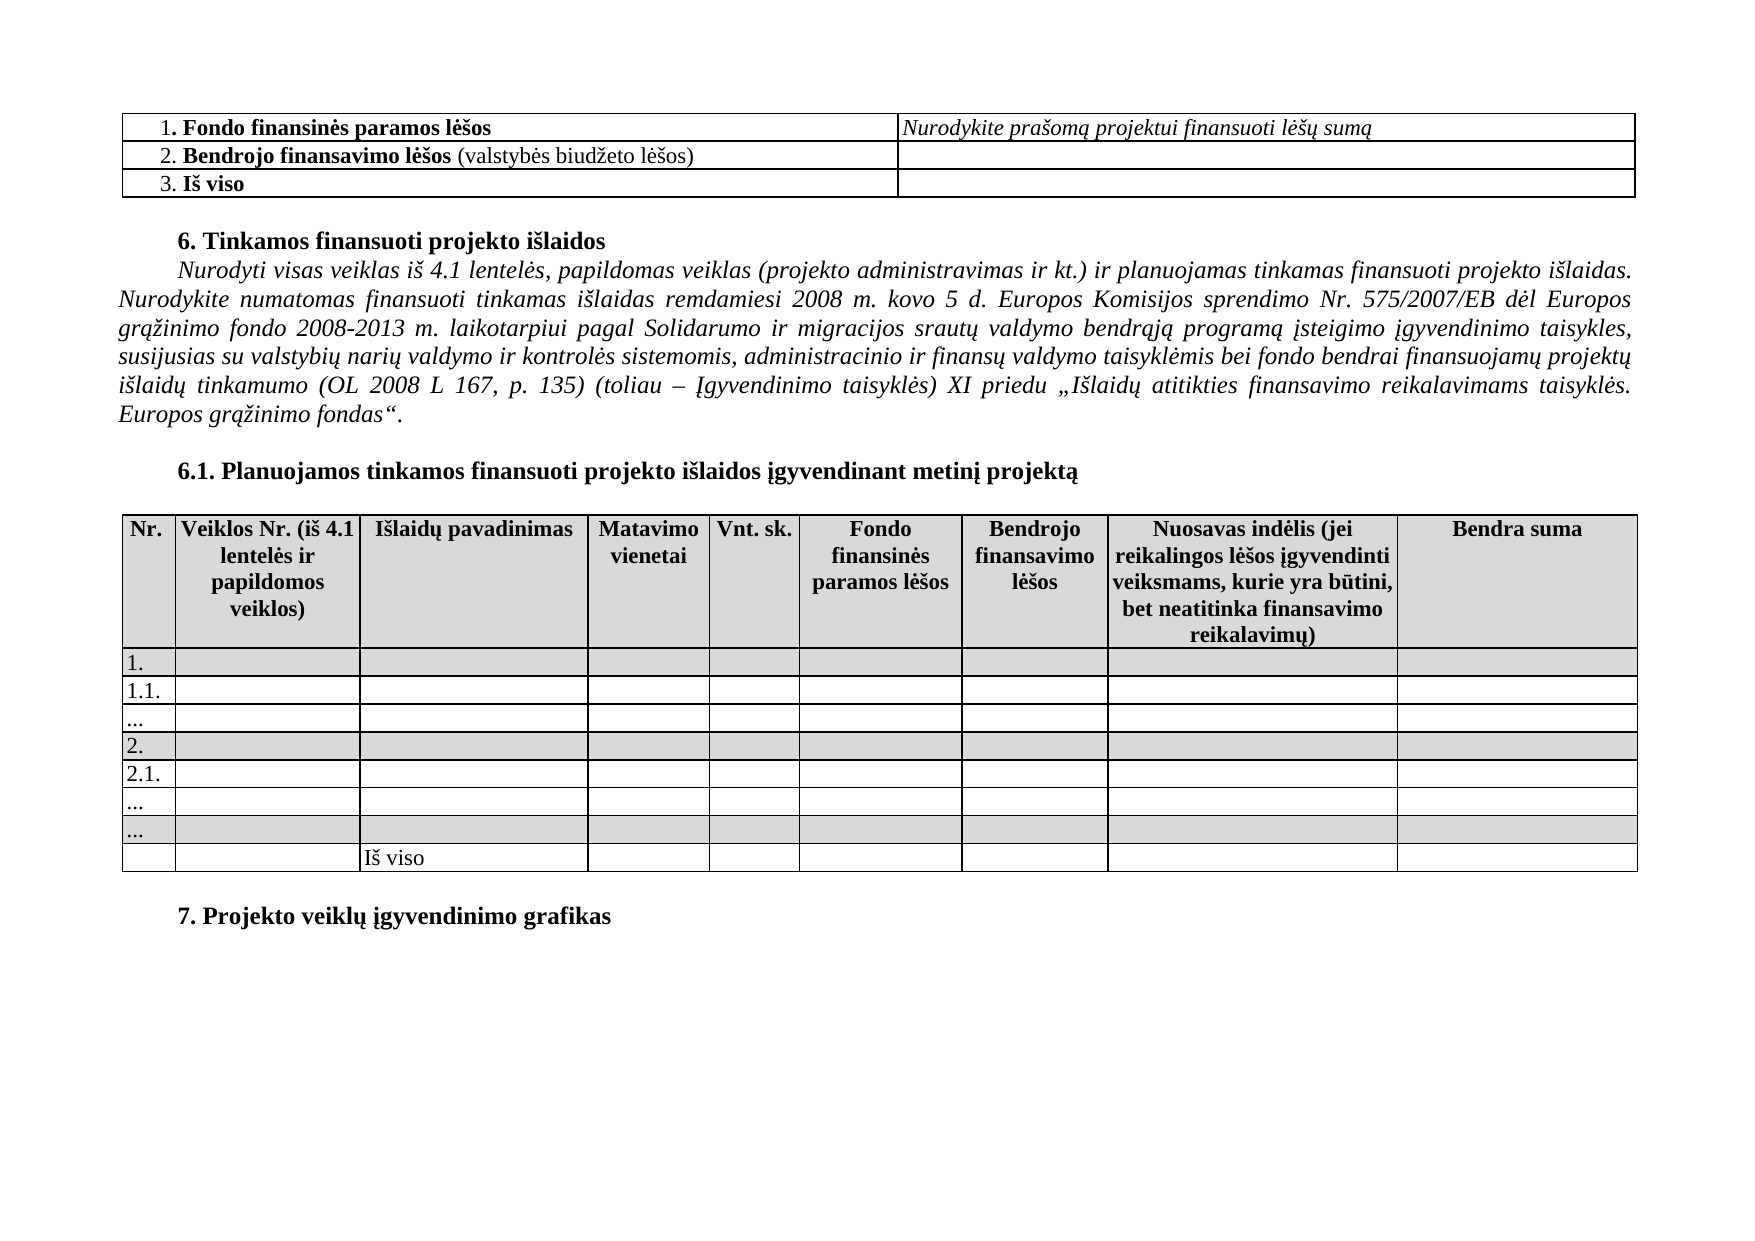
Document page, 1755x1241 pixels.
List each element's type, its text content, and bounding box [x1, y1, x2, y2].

table_cell [589, 733, 709, 759]
table_cell [963, 705, 1107, 731]
table_cell 2. [123, 733, 175, 759]
table_cell [800, 788, 961, 815]
table_cell 2.1. [123, 761, 175, 787]
text Nurodyti visas veiklas iš 4.1 lentelės, papildomas veiklas (projekto administravimas ir kt.) ir planuojamas tinkamas finansuoti projekto išlaidas. Nurodykite numatomas finansuoti tinkamas išlaidas remdamiesi 2008 m. kovo 5 d. Europos Komisijos sprendimo Nr. 575/2007/EB dėl Europos grąžinimo fondo 2008-2013 m. laikotarpiui pagal Solidarumo ir migracijos srautų valdymo bendrąją programą įsteigimo įgyvendinimo taisykles, susijusias su valstybių narių valdymo ir kontrolės sistemomis, administracinio ir finansų valdymo taisyklėmis bei fondo bendrai finansuojamų projektų išlaidų tinkamumo (OL 2008 L 167, p. 135) (toliau – Įgyvendinimo taisyklės) XI priedu „Išlaidų atitikties finansavimo reikalavimams taisyklės. Europos grąžinimo fondas“. [118, 255, 1636, 428]
table_cell [800, 677, 961, 703]
table_cell [176, 677, 359, 703]
table_cell [1398, 649, 1637, 675]
table_cell [361, 649, 587, 675]
table_cell [176, 788, 359, 815]
table_cell [176, 761, 359, 787]
table_cell [589, 677, 709, 703]
table_cell [710, 677, 799, 703]
table_cell [1109, 788, 1397, 815]
table_cell [710, 788, 799, 815]
table_cell [589, 761, 709, 787]
table_cell [589, 649, 709, 675]
table_header Matavimo vienetai [589, 516, 709, 647]
table_cell [963, 788, 1107, 815]
table_cell [1398, 761, 1637, 787]
table_cell [589, 788, 709, 815]
table_cell [589, 705, 709, 731]
table_header Nuosavas indėlis (jei reikalingos lėšos įgyvendinti veiksmams, kurie yra būtini, bet neatitinka finansavimo reikalavimų) [1109, 516, 1397, 647]
table_cell [899, 170, 1634, 196]
table_cell [800, 761, 961, 787]
table_cell ... [123, 816, 175, 843]
text 6.1. Planuojamos tinkamos finansuoti projekto išlaidos įgyvendinant metinį projektą [118, 456, 1636, 485]
table_cell [1109, 761, 1397, 787]
table_cell [963, 844, 1107, 871]
table_cell [1398, 733, 1637, 759]
table_header Bendrojo finansavimo lėšos [963, 516, 1107, 647]
table_cell [176, 649, 359, 675]
table_cell [1398, 844, 1637, 871]
table_cell [1109, 649, 1397, 675]
table_cell [963, 733, 1107, 759]
table_cell [1398, 677, 1637, 703]
table_cell [710, 649, 799, 675]
table_cell [361, 788, 587, 815]
table_cell [710, 816, 799, 843]
table_cell [710, 844, 799, 871]
table_header Išlaidų pavadinimas [361, 516, 587, 647]
table_header Bendra suma [1398, 516, 1637, 647]
table_cell [361, 761, 587, 787]
table_header Nr. [123, 516, 175, 647]
table_cell [176, 733, 359, 759]
table_cell [963, 677, 1107, 703]
table_cell [361, 677, 587, 703]
table_cell [589, 844, 709, 871]
table_cell [963, 649, 1107, 675]
table_cell [800, 816, 961, 843]
table_cell [361, 733, 587, 759]
table_cell 1. Fondo finansinės paramos lėšos [123, 114, 897, 140]
table_cell 3. Iš viso [123, 170, 897, 196]
table_cell [1109, 733, 1397, 759]
table_cell [176, 816, 359, 843]
table_cell [589, 816, 709, 843]
table_cell [1398, 788, 1637, 815]
table_cell [800, 844, 961, 871]
table_cell 2. Bendrojo finansavimo lėšos (valstybės biudžeto lėšos) [123, 142, 897, 168]
table_cell 1.1. [123, 677, 175, 703]
table_cell [800, 733, 961, 759]
text 6. Tinkamos finansuoti projekto išlaidos [118, 226, 1636, 255]
table_cell [800, 649, 961, 675]
table_cell [1398, 816, 1637, 843]
table_cell [963, 761, 1107, 787]
table_cell 1. [123, 649, 175, 675]
table_cell ... [123, 705, 175, 731]
table_cell [1109, 677, 1397, 703]
table_cell [361, 816, 587, 843]
table_cell ... [123, 788, 175, 815]
table_cell [1109, 844, 1397, 871]
table_cell [710, 733, 799, 759]
table_cell [710, 705, 799, 731]
table_cell [1398, 705, 1637, 731]
table_cell [361, 705, 587, 731]
text 7. Projekto veiklų įgyvendinimo grafikas [118, 901, 1636, 930]
table_header Veiklos Nr. (iš 4.1 lentelės ir papildomos veiklos) [176, 516, 359, 647]
table_cell [176, 705, 359, 731]
table_cell [123, 844, 175, 871]
table_cell Iš viso [361, 844, 587, 871]
table_cell [710, 761, 799, 787]
table_cell [963, 816, 1107, 843]
table_cell [176, 844, 359, 871]
table_cell [899, 142, 1634, 168]
table_cell [1109, 816, 1397, 843]
table_cell Nurodykite prašomą projektui finansuoti lėšų sumą [899, 114, 1634, 140]
table_cell [800, 705, 961, 731]
table_header Vnt. sk. [710, 516, 799, 647]
table_header Fondo finansinės paramos lėšos [800, 516, 961, 647]
table_cell [1109, 705, 1397, 731]
